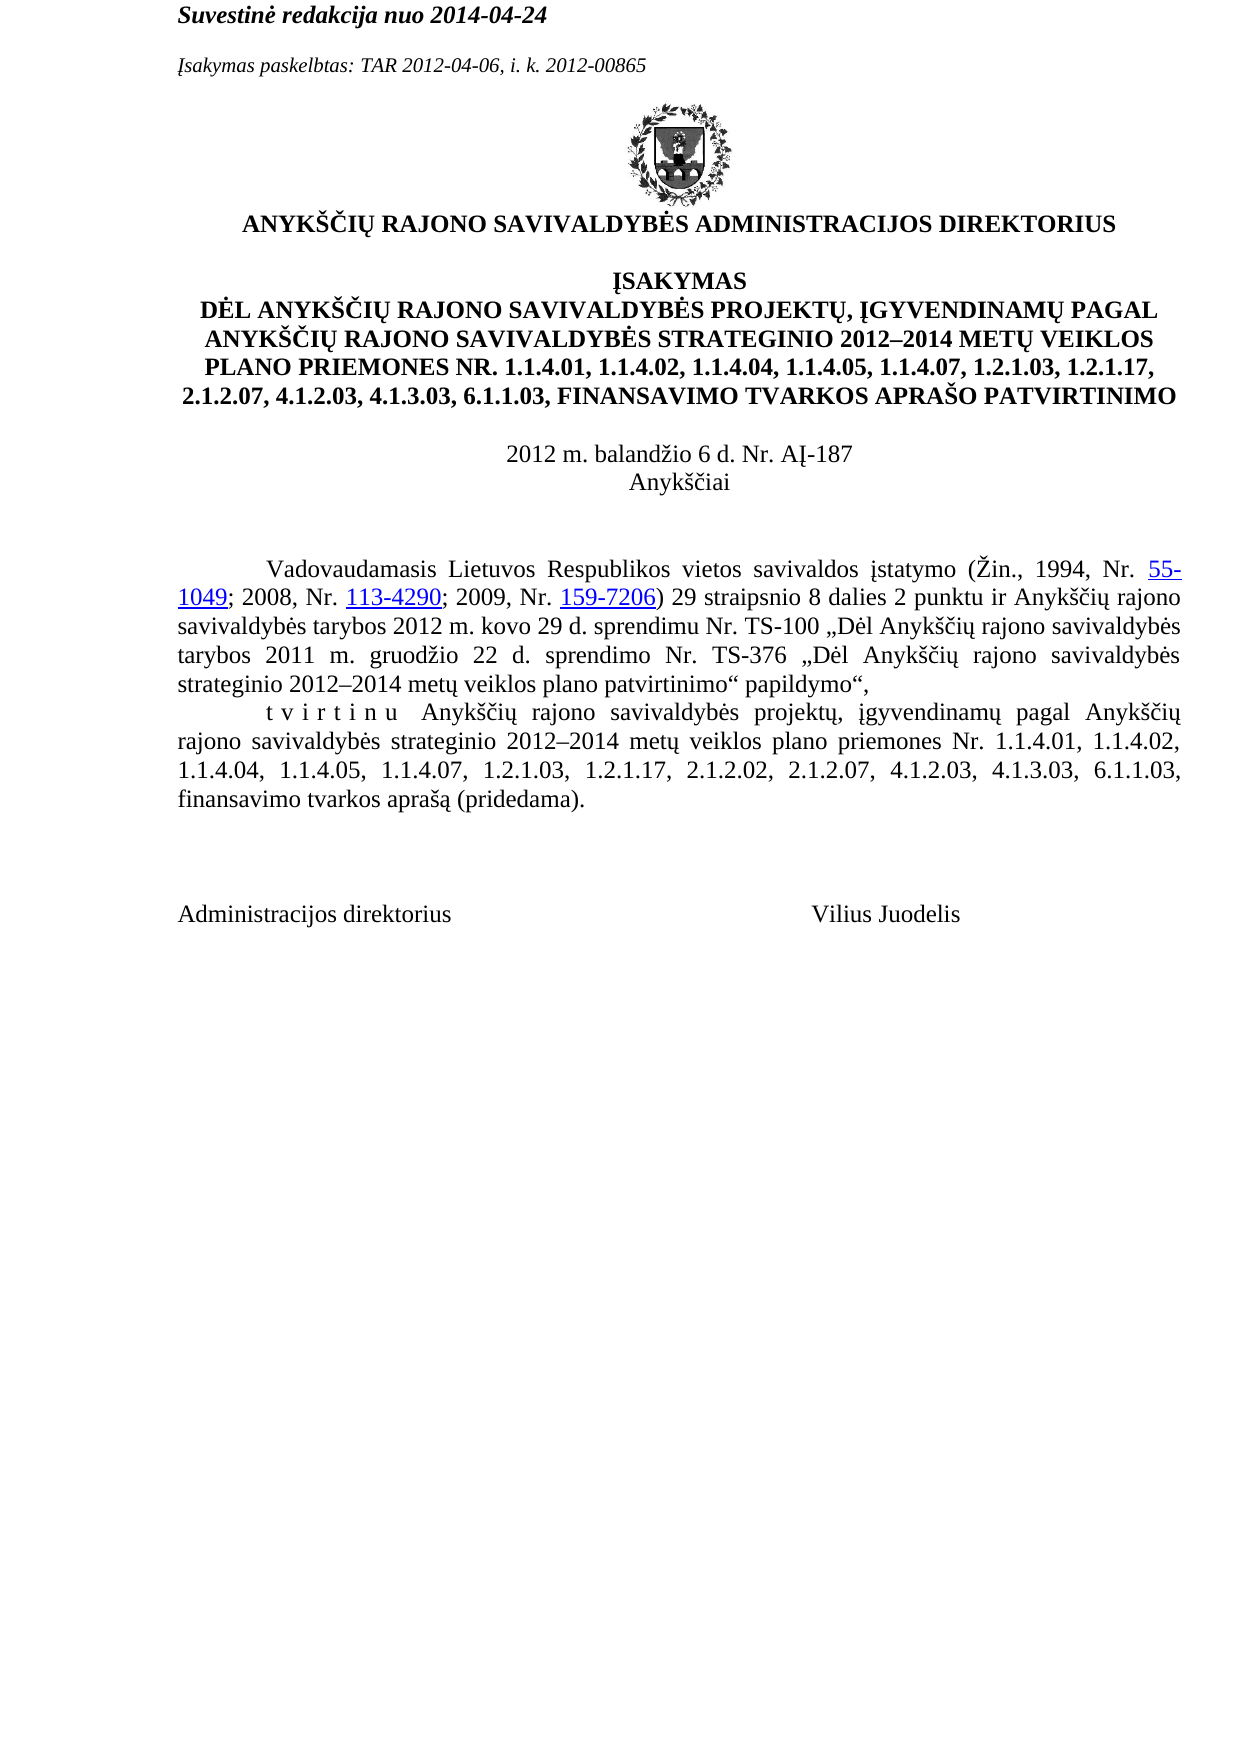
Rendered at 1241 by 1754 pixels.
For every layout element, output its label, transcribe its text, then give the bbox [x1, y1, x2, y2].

text DĖL ANYKŠČIŲ RAJONO SAVIVALDYBĖS PROJEKTŲ, ĮGYVENDINAMŲ PAGAL ANYKŠČIŲ RAJONO SAVIVALDYBĖS STRATEGINIO 2012–2014 METŲ VEIKLOS PLANO PRIEMONES NR. 1.1.4.01, 1.1.4.02, 1.1.4.04, 1.1.4.05, 1.1.4.07, 1.2.1.03, 1.2.1.17, 2.1.2.07, 4.1.2.03, 4.1.3.03, 6.1.1.03, FINANSAVIMO TVARKOS APRAŠO PATVIRTINIMO [177, 295, 1181, 410]
text Anykščiai [177, 467, 1181, 496]
text tvirtinu Anykščių rajono savivaldybės projektų, įgyvendinamų pagal Anykščių rajono savivaldybės strateginio 2012–2014 metų veiklos plano priemones Nr. 1.1.4.01, 1.1.4.02, 1.1.4.04, 1.1.4.05, 1.1.4.07, 1.2.1.03, 1.2.1.17, 2.1.2.02, 2.1.2.07, 4.1.2.03, 4.1.3.03, 6.1.1.03, finansavimo tvarkos aprašą (pridedama). [177, 697, 1181, 812]
text Suvestinė redakcija nuo 2014-04-24 [177, 0, 1181, 29]
text ANYKŠČIŲ RAJONO SAVIVALDYBĖS ADMINISTRACIJOS DIREKTORIUS [177, 209, 1181, 237]
text ĮSAKYMAS [177, 266, 1181, 295]
text 2012 m. balandžio 6 d. Nr. AĮ-187 [177, 439, 1181, 467]
text Įsakymas paskelbtas: TAR 2012-04-06, i. k. 2012-00865 [177, 53, 1181, 77]
text Vadovaudamasis Lietuvos Respublikos vietos savivaldos įstatymo (Žin., 1994, Nr. 55-1049; 2008, Nr. 113-4290; 2009, Nr. 159-7206) 29 straipsnio 8 dalies 2 punktu ir Anykščių rajono savivaldybės tarybos 2012 m. kovo 29 d. sprendimu Nr. TS-100 „Dėl Anykščių rajono savivaldybės tarybos 2011 m. gruodžio 22 d. sprendimo Nr. TS-376 „Dėl Anykščių rajono savivaldybės strateginio 2012–2014 metų veiklos plano patvirtinimo“ papildymo“, [177, 554, 1181, 697]
text Administracijos direktorius Vilius Juodelis [177, 899, 1181, 927]
